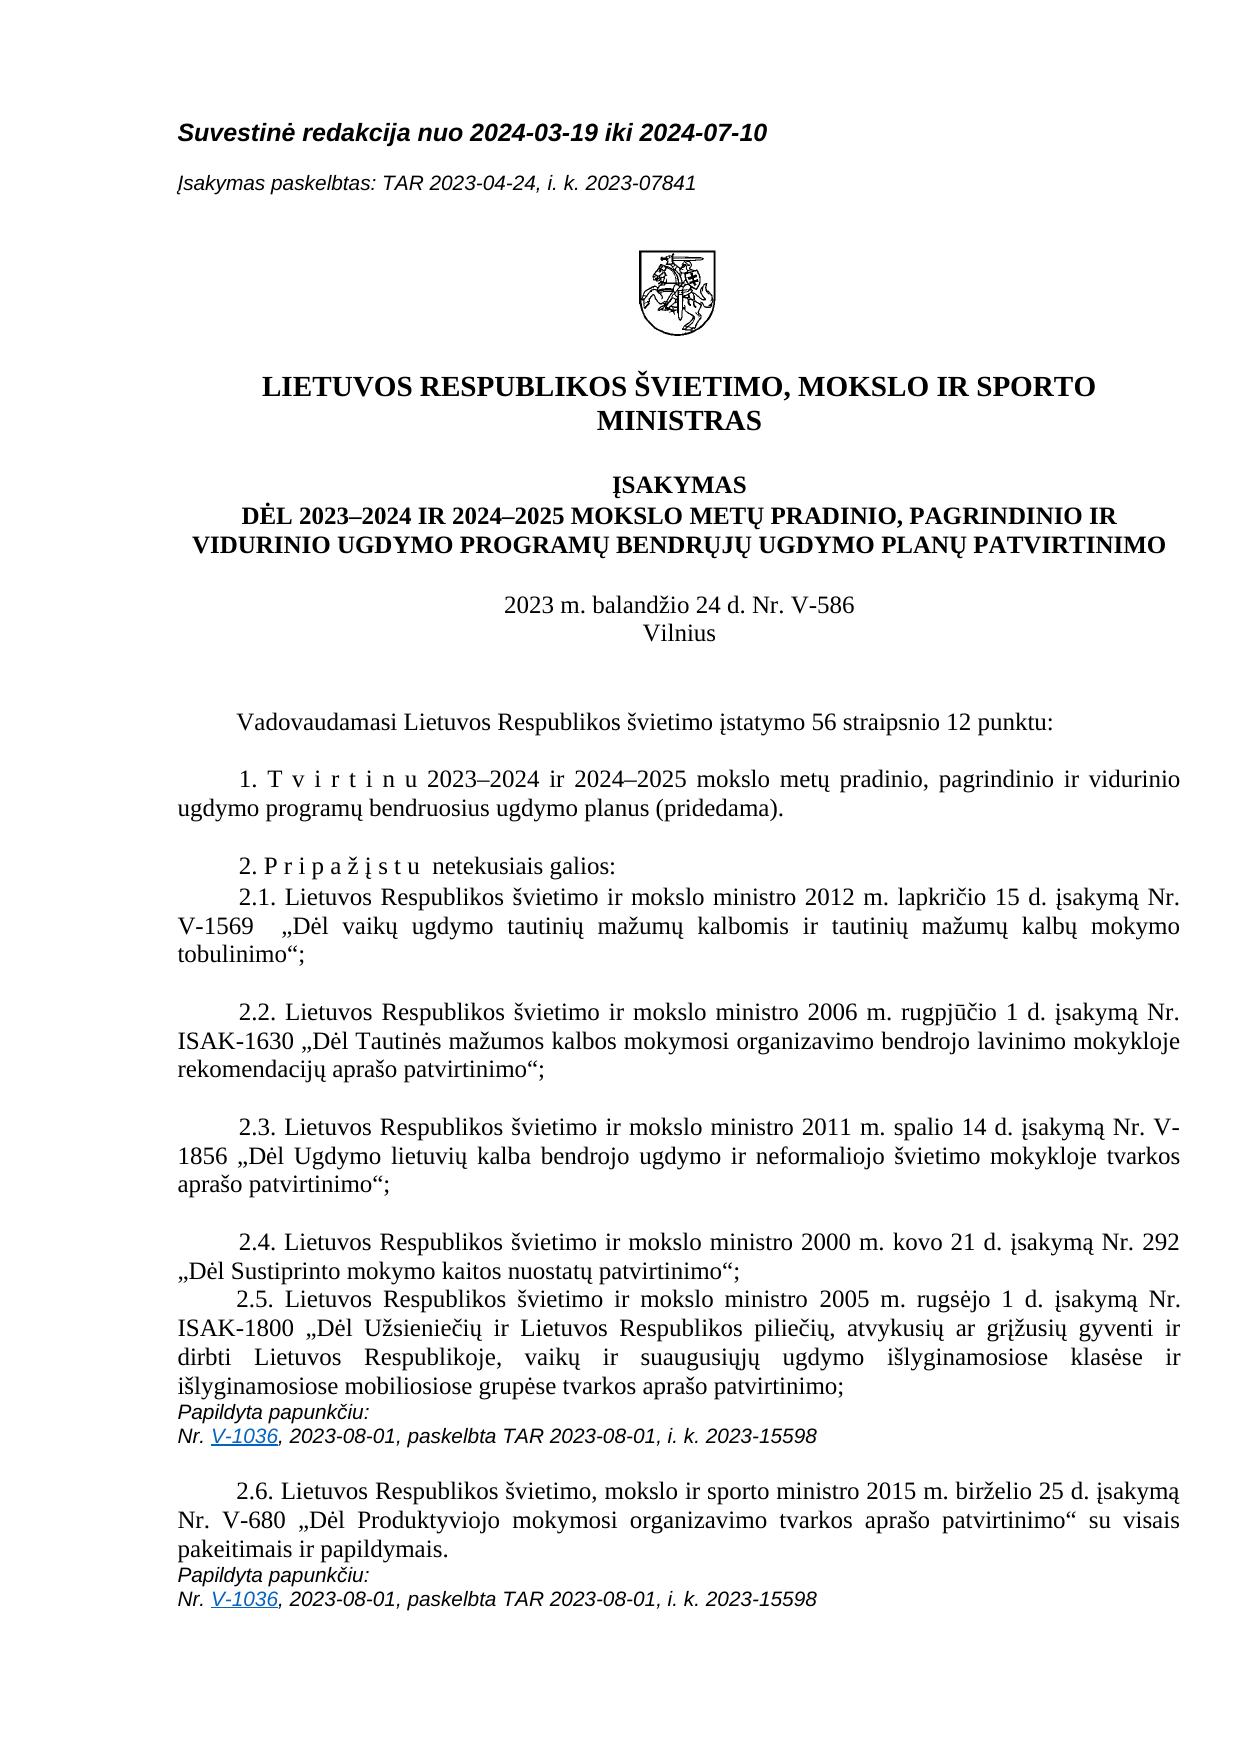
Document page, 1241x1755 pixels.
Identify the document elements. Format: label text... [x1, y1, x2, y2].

text Vilnius [177, 618, 1181, 647]
subtitle 2023 m. balandžio 24 d. Nr. V-586 [177, 590, 1181, 618]
text DĖL 2023–2024 IR 2024–2025 MOKSLO METŲ Pradinio, PAGRINDINIO IR VIDURINIO UGDYMO PROGRAMŲ BENDRŲJŲ UGDYMO PLANŲ PATVIRTINIMO [177, 501, 1181, 558]
text Papildyta papunkčiu: [177, 1562, 1181, 1586]
text 2.2. Lietuvos Respublikos švietimo ir mokslo ministro 2006 m. rugpjūčio 1 d. įsakymą Nr. ISAK-1630 „Dėl Tautinės mažumos kalbos mokymosi organizavimo bendrojo lavinimo mokykloje rekomendacijų aprašo patvirtinimo“; [177, 997, 1181, 1083]
text Įsakymas paskelbtas: TAR 2023-04-24, i. k. 2023-07841 [177, 171, 1181, 195]
text Suvestinė redakcija nuo 2024-03-19 iki 2024-07-10 [177, 118, 1181, 147]
text 2.4. Lietuvos Respublikos švietimo ir mokslo ministro 2000 m. kovo 21 d. įsakymą Nr. 292 „Dėl Sustiprinto mokymo kaitos nuostatų patvirtinimo“; [177, 1227, 1181, 1284]
text Vadovaudamasi Lietuvos Respublikos švietimo įstatymo 56 straipsnio 12 punktu: [177, 707, 1181, 736]
text ĮSAKYMAS [177, 470, 1181, 499]
text 2.6. Lietuvos Respublikos švietimo, mokslo ir sporto ministro 2015 m. birželio 25 d. įsakymą Nr. V-680 „Dėl Produktyviojo mokymosi organizavimo tvarkos aprašo patvirtinimo“ su visais pakeitimais ir papildymais. [177, 1476, 1181, 1562]
text Nr. V-1036, 2023-08-01, paskelbta TAR 2023-08-01, i. k. 2023-15598 [177, 1586, 1181, 1610]
text 1. T v i r t i n u 2023–2024 ir 2024–2025 mokslo metų pradinio, pagrindinio ir vidurinio ugdymo programų bendruosius ugdymo planus (pridedama). [177, 764, 1181, 822]
text 2.3. Lietuvos Respublikos švietimo ir mokslo ministro 2011 m. spalio 14 d. įsakymą Nr. V-1856 „Dėl Ugdymo lietuvių kalba bendrojo ugdymo ir neformaliojo švietimo mokykloje tvarkos aprašo patvirtinimo“; [177, 1112, 1181, 1198]
text 2. P r i p a ž į s t u netekusiais galios: [177, 851, 1181, 879]
text 2.1. Lietuvos Respublikos švietimo ir mokslo ministro 2012 m. lapkričio 15 d. įsakymą Nr. V-1569 „Dėl vaikų ugdymo tautinių mažumų kalbomis ir tautinių mažumų kalbų mokymo tobulinimo“; [177, 882, 1181, 968]
text Nr. V-1036, 2023-08-01, paskelbta TAR 2023-08-01, i. k. 2023-15598 [177, 1423, 1181, 1447]
text Papildyta papunkčiu: [177, 1399, 1181, 1423]
text 2.5. Lietuvos Respublikos švietimo ir mokslo ministro 2005 m. rugsėjo 1 d. įsakymą Nr. ISAK-1800 „Dėl Užsieniečių ir Lietuvos Respublikos piliečių, atvykusių ar grįžusių gyventi ir dirbti Lietuvos Respublikoje, vaikų ir suaugusiųjų ugdymo išlyginamosiose klasėse ir išlyginamosiose mobiliosiose grupėse tvarkos aprašo patvirtinimo; [177, 1284, 1181, 1399]
text LIETUVOS RESPUBLIKOS ŠVIETIMO, MOKSLO IR SPORTO MINISTRAS [177, 369, 1181, 436]
